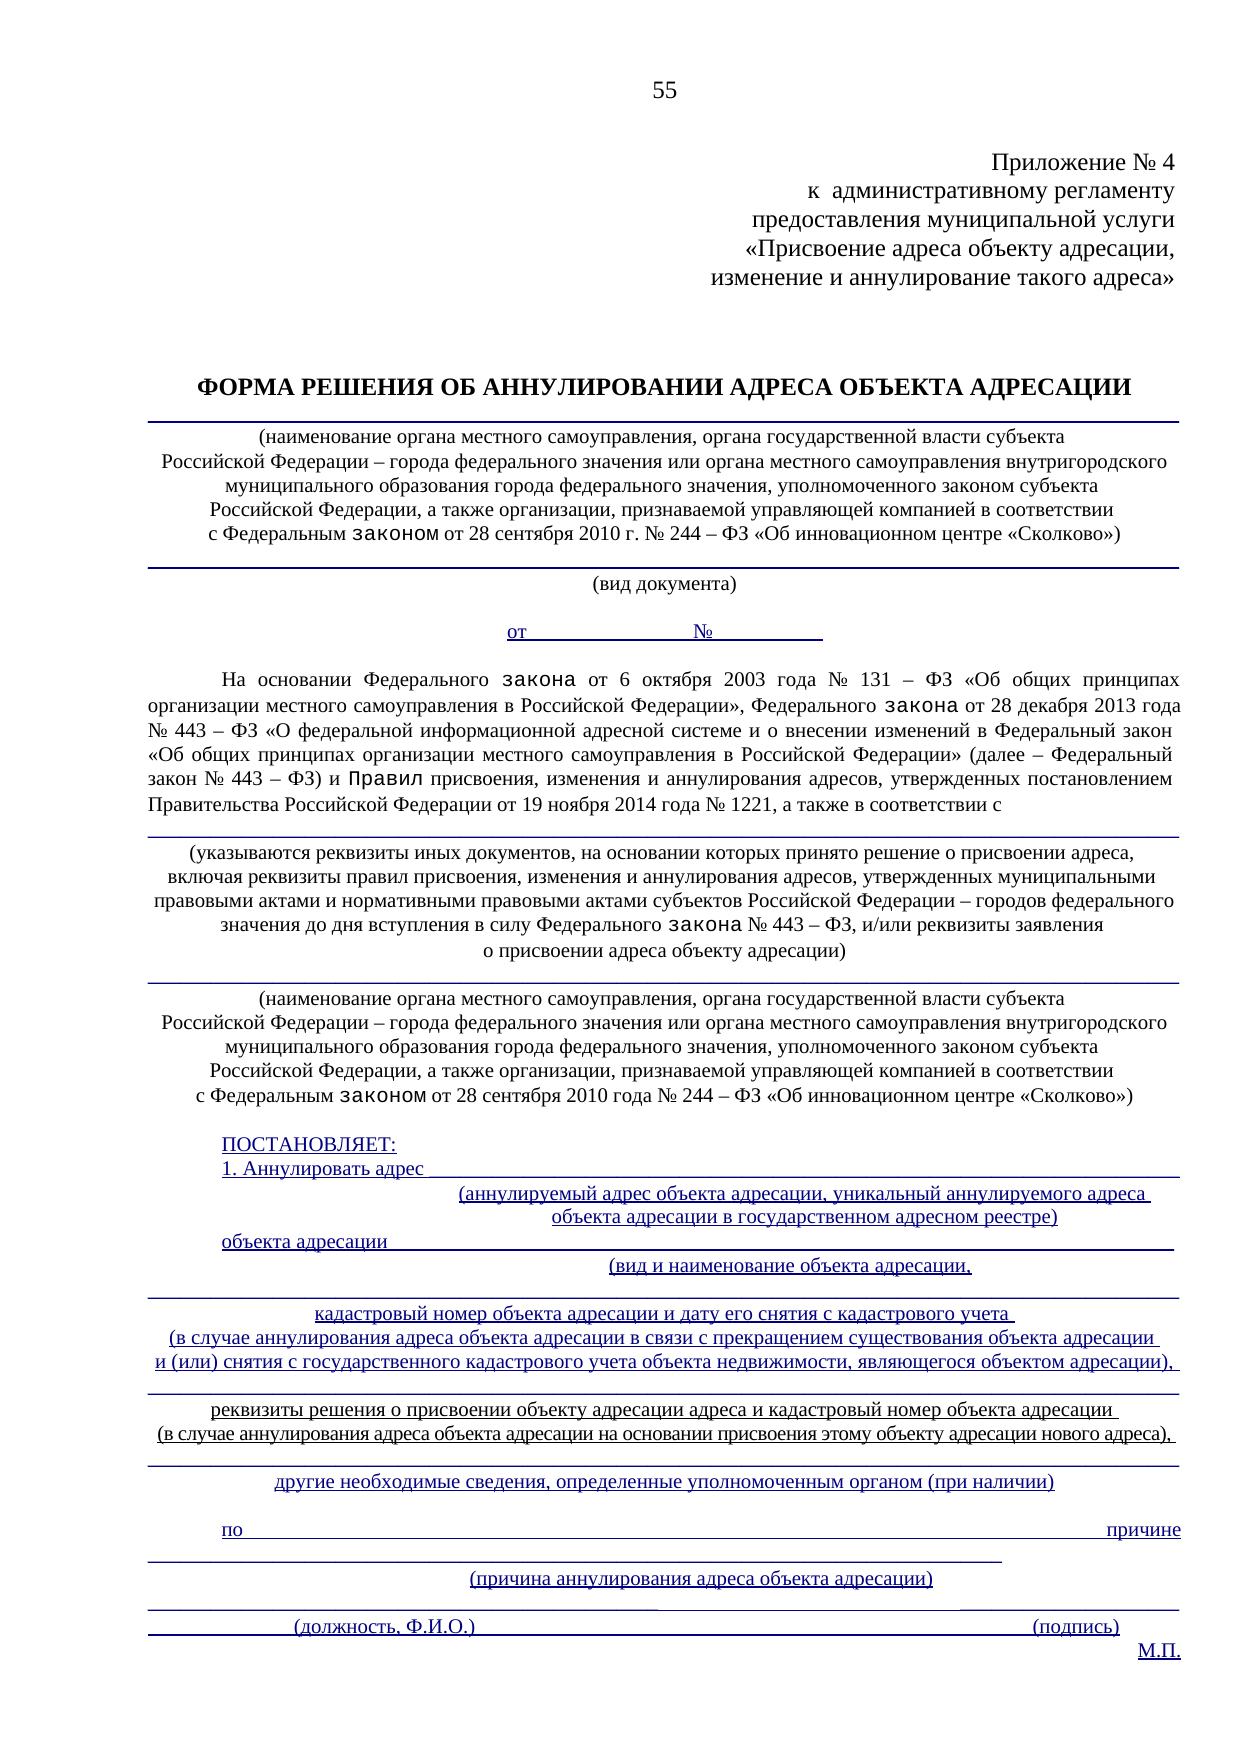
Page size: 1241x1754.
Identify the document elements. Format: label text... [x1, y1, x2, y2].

text по причине __________________________________________________________________________________ [148, 1517, 1181, 1565]
text ___________________________________________________________________________________________________ [148, 400, 1181, 424]
text ___________________________________________________________________________________________________ [148, 1373, 1181, 1397]
text кадастровый номер объекта адресации и дату его снятия с кадастрового учета (в случае аннулирования адреса объекта адресации в связи с прекращением существования объекта адресации и (или) снятия с государственного кадастрового учета объекта недвижимости, являющегося объектом адресации), [148, 1301, 1181, 1373]
text (вид документа) [148, 571, 1181, 594]
text 1. Аннулировать адрес ________________________________________________________________________ [148, 1156, 1181, 1180]
text Приложение № 4 к административному регламенту предоставления муниципальной услуги «Присвоение адреса объекту адресации, изменение и аннулирование такого адреса» [148, 147, 1181, 319]
text ___________________________________________________________________________________________________ [148, 546, 1181, 571]
text (указываются реквизиты иных документов, на основании которых принято решение о присвоении адреса, включая реквизиты правил присвоения, изменения и аннулирования адресов, утвержденных муниципальными правовыми актами и нормативными правовыми актами субъектов Российской Федерации – городов федерального значения до дня вступления в силу Федерального закона № 443 – ФЗ, и/или реквизиты заявления о присвоении адреса объекту адресации) [148, 840, 1181, 962]
subtitle ФОРМА РЕШЕНИЯ ОБ АННУЛИРОВАНИИ АДРЕСА ОБЪЕКТА АДРЕСАЦИИ [148, 372, 1181, 400]
text _________________________________________________ _____________________ [148, 1589, 1181, 1613]
text (вид и наименование объекта адресации, [148, 1253, 1181, 1277]
text реквизиты решения о присвоении объекту адресации адреса и кадастровый номер объекта адресации (в случае аннулирования адреса объекта адресации на основании присвоения этому объекту адресации нового адреса), [148, 1397, 1181, 1445]
text (должность, Ф.И.О.) (подпись) [148, 1613, 1181, 1638]
text ___________________________________________________________________________________________________ [148, 1445, 1181, 1469]
text от _______________ № __________ [148, 619, 1181, 643]
text На основании Федерального закона от 6 октября 2003 года № 131 – ФЗ «Об общих принципах организации местного самоуправления в Российской Федерации», Федерального закона от 28 декабря 2013 года № 443 – ФЗ «О федеральной информационной адресной системе и о внесении изменений в Федеральный закон «Об общих принципах организации местного самоуправления в Российской Федерации» (далее – Федеральный закон № 443 – ФЗ) и Правил присвоения, изменения и аннулирования адресов, утвержденных постановлением Правительства Российской Федерации от 19 ноября 2014 года № 1221, а также в соответствии с [148, 667, 1181, 816]
text ___________________________________________________________________________________________________ [148, 962, 1181, 986]
text ___________________________________________________________________________________________________ [148, 1277, 1181, 1301]
text М.П. [148, 1638, 1181, 1662]
text объекта адресации ___________________________________________________________________________ [148, 1228, 1181, 1253]
text другие необходимые сведения, определенные уполномоченным органом (при наличии) [148, 1469, 1181, 1493]
text (наименование органа местного самоуправления, органа государственной власти субъекта Российской Федерации – города федерального значения или органа местного самоуправления внутригородского муниципального образования города федерального значения, уполномоченного законом субъекта Российской Федерации, а также организации, признаваемой управляющей компанией в соответствии с Федеральным законом от 28 сентября 2010 года № 244 – ФЗ «Об инновационном центре «Сколково») [148, 986, 1181, 1108]
text (аннулируемый адрес объекта адресации, уникальный аннулируемого адреса объекта адресации в государственном адресном реестре) [428, 1180, 1181, 1228]
text (наименование органа местного самоуправления, органа государственной власти субъекта Российской Федерации – города федерального значения или органа местного самоуправления внутригородского муниципального образования города федерального значения, уполномоченного законом субъекта Российской Федерации, а также организации, признаваемой управляющей компанией в соответствии с Федеральным законом от 28 сентября 2010 г. № 244 – ФЗ «Об инновационном центре «Сколково») [148, 424, 1181, 546]
text (причина аннулирования адреса объекта адресации) [221, 1565, 1181, 1589]
text ПОСТАНОВЛЯЕТ: [148, 1132, 1181, 1156]
text ___________________________________________________________________________________________________ [148, 816, 1181, 840]
